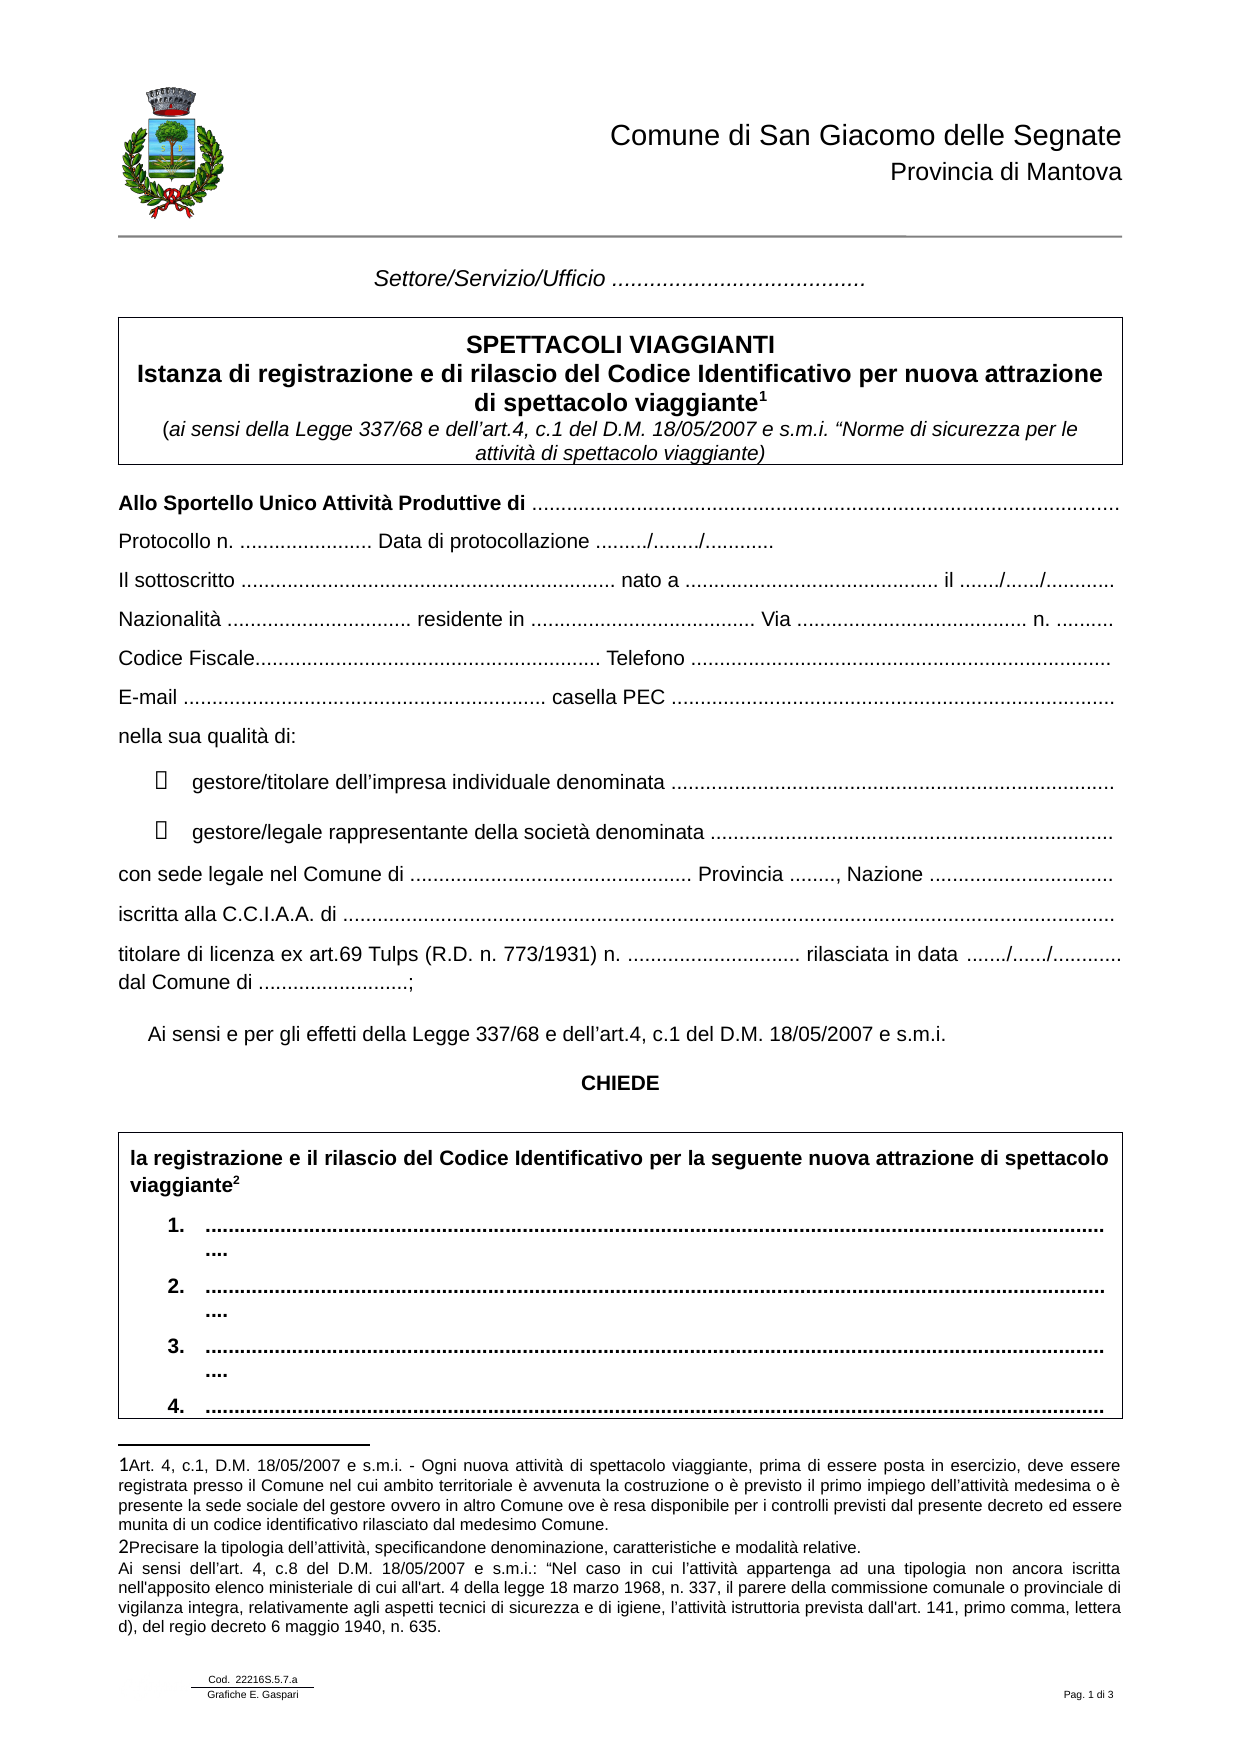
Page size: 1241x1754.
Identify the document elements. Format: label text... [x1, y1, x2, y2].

text Comune di San Giacomo delle Segnate [224, 118, 1122, 152]
text Ai sensi e per gli effetti della Legge 337/68 e dell’art.4, c.1 del D.M. 18/05/2007 e s.m.i. [118, 1022, 1122, 1046]
subtitle CHIEDE [118, 1071, 1122, 1095]
text Allo Sportello Unico Attività Produttive di [118, 490, 1122, 514]
text iscritta alla C.C.I.A.A. di ...................................................................................................................................... [118, 902, 1122, 926]
text con sede legale nel Comune di ................................................. Provincia ........, Nazione ................................ [118, 862, 1122, 886]
table_header la registrazione e il rilascio del Codice Identificativo per la seguente nuova attrazione di spettacolo viaggiante ................................................................................................................................................................ ................................................................................................................................................................ ................................................................................................................................................................ ................................................................................................................................................................ ................................................................................................................................................................ e, per tale finalità: la verifica dell’idoneità della documentazione tecnica illustrativa e certificativa allegata, sottoscritta da professionista abilitato, direttamente o tramite apposita certificazione da parte di organismo di certificazione accreditato, atta a dimostrare la sussistenza dei requisiti tecnici di cui all'art.3 del D.M. 18/05/2007 e s.m.i., comprensiva di: a) copia del manuale di uso e manutenzione dell’attività, redatto dal costruttore con le istruzioni complete, incluse quelle relative al montaggio e smontaggio, al funzionamento e alla manutenzione; b) copia del libretto dell’attività. di sottoporre l’attività ad un controllo di regolare funzionamento nelle ordinarie condizioni di esercizio e di accertare l’esistenza di un verbale di collaudo redatto da professionista abilitato o di apposita certificazione da parte di organismo di certificazione accreditato. Ai fini della competenza della Commissione di vigilanza, si evidenzia che la capienza presunta di ogni singola attrazione è  inferiore  superiore ai 1.300 posti. [119, 1133, 1122, 1418]
text titolare di licenza ex art.69 Tulps (R.D. n. 773/1931) n. .............................. rilasciata in data ......./....../............ dal Comune di ..........................; [118, 942, 1122, 994]
text  gestore/titolare dell’impresa individuale denominata ............................................................................. [153, 762, 1122, 796]
text E-mail ............................................................... casella PEC ............................................................................. [118, 685, 1122, 709]
text  gestore/legale rappresentante della società denominata ...................................................................... [153, 812, 1122, 846]
text Il sottoscritto ................................................................. nato a ............................................ il ......./....../............ [118, 568, 1122, 592]
text Nazionalità ................................ residente in ....................................... Via ........................................ n. .......... [118, 607, 1122, 631]
picture [122, 87, 224, 219]
text nella sua qualità di: [118, 723, 1122, 747]
table_header SPETTACOLI VIAGGIANTI Istanza di registrazione e di rilascio del Codice Identificativo per nuova attrazione di spettacolo viaggiante (ai sensi della Legge 337/68 e dell’art.4, c.1 del D.M. 18/05/2007 e s.m.i. “Norme di sicurezza per le attività di spettacolo viaggiante) [119, 318, 1122, 464]
text Protocollo n. ....................... Data di protocollazione ........./......../............ [118, 529, 1122, 553]
text Codice Fiscale............................................................ Telefono ......................................................................... [118, 646, 1122, 670]
text Settore/Servizio/Ufficio ........................................ [118, 265, 1122, 291]
text Provincia di Mantova [224, 157, 1122, 185]
